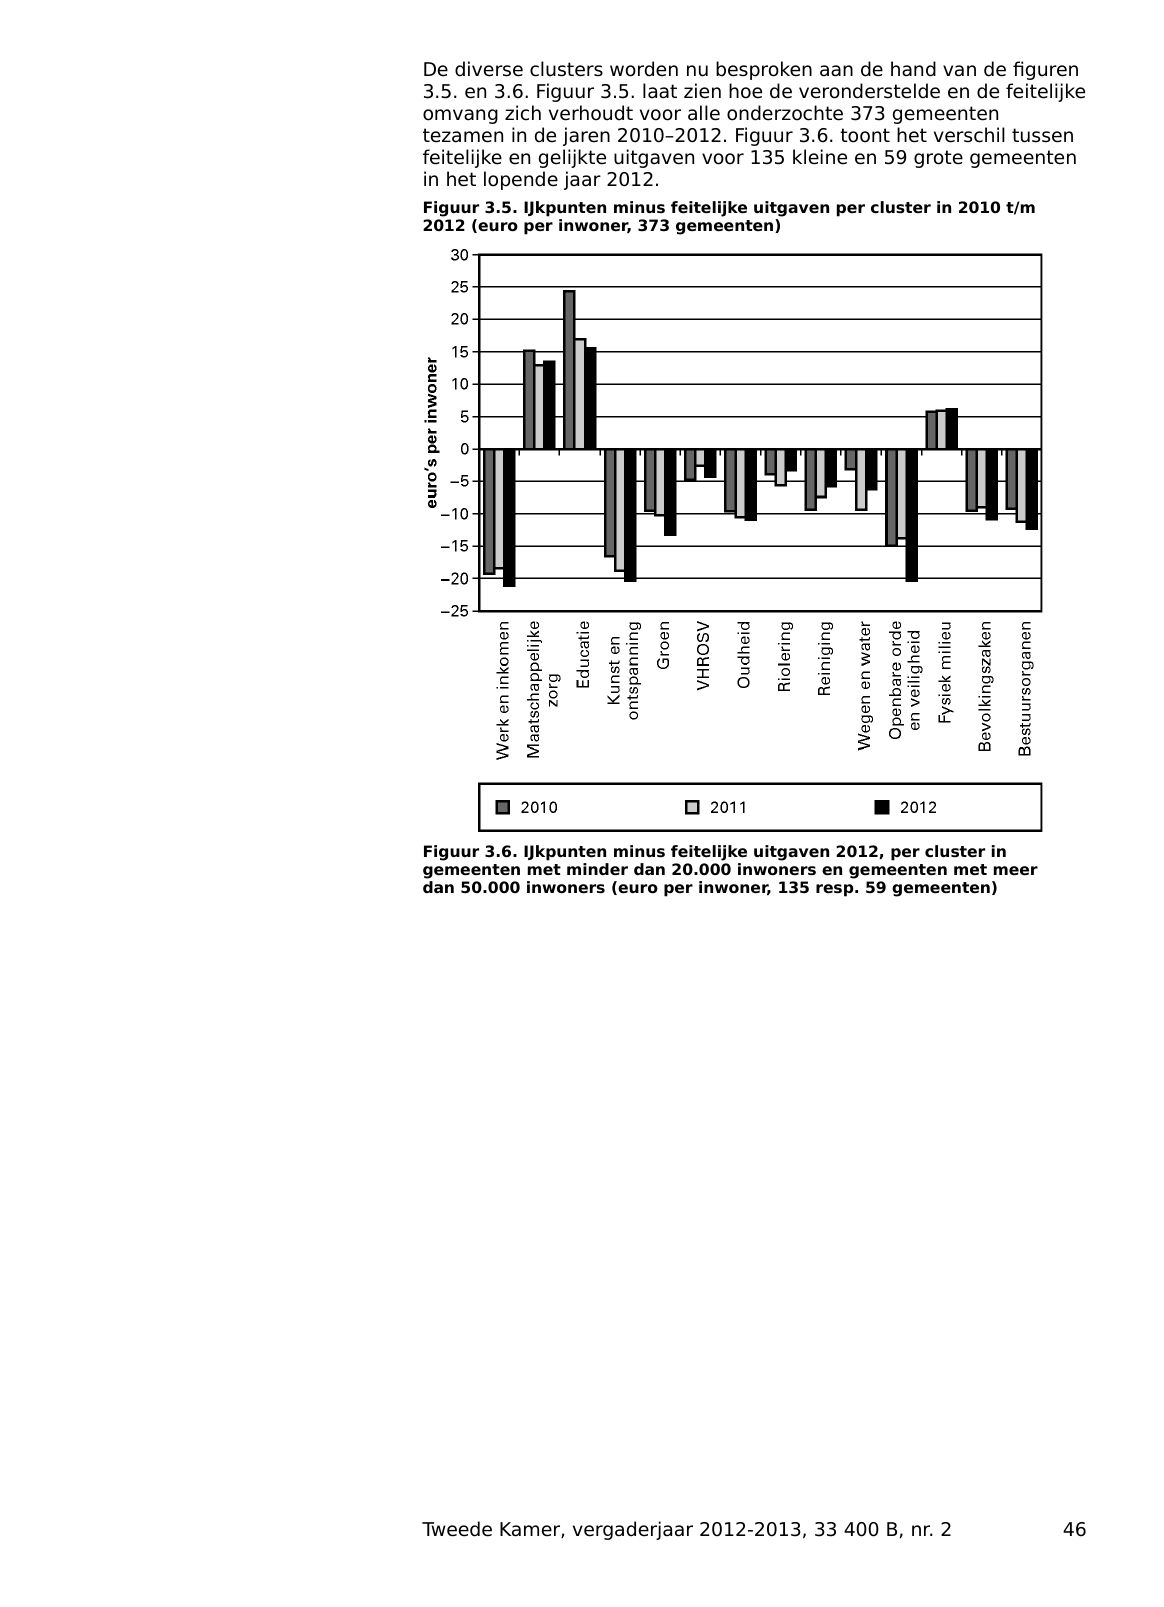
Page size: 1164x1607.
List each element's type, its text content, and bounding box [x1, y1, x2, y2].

text Figuur 3.5. IJkpunten minus feitelijke uitgaven per cluster in 2010 t/m 2012 (euro per inwoner, 373 gemeenten) [422, 199, 1042, 235]
picture [422, 246, 1043, 832]
text De diverse clusters worden nu besproken aan de hand van de figuren 3.5. en 3.6. Figuur 3.5. laat zien hoe de veronderstelde en de feitelijke omvang zich verhoudt voor alle onderzochte 373 gemeenten tezamen in de jaren 2010–2012. Figuur 3.6. toont het verschil tussen feitelijke en gelijkte uitgaven voor 135 kleine en 59 grote gemeenten in het lopende jaar 2012. [422, 59, 1087, 191]
text Figuur 3.6. IJkpunten minus feitelijke uitgaven 2012, per cluster in gemeenten met minder dan 20.000 inwoners en gemeenten met meer dan 50.000 inwoners (euro per inwoner, 135 resp. 59 gemeenten) [422, 843, 1042, 898]
